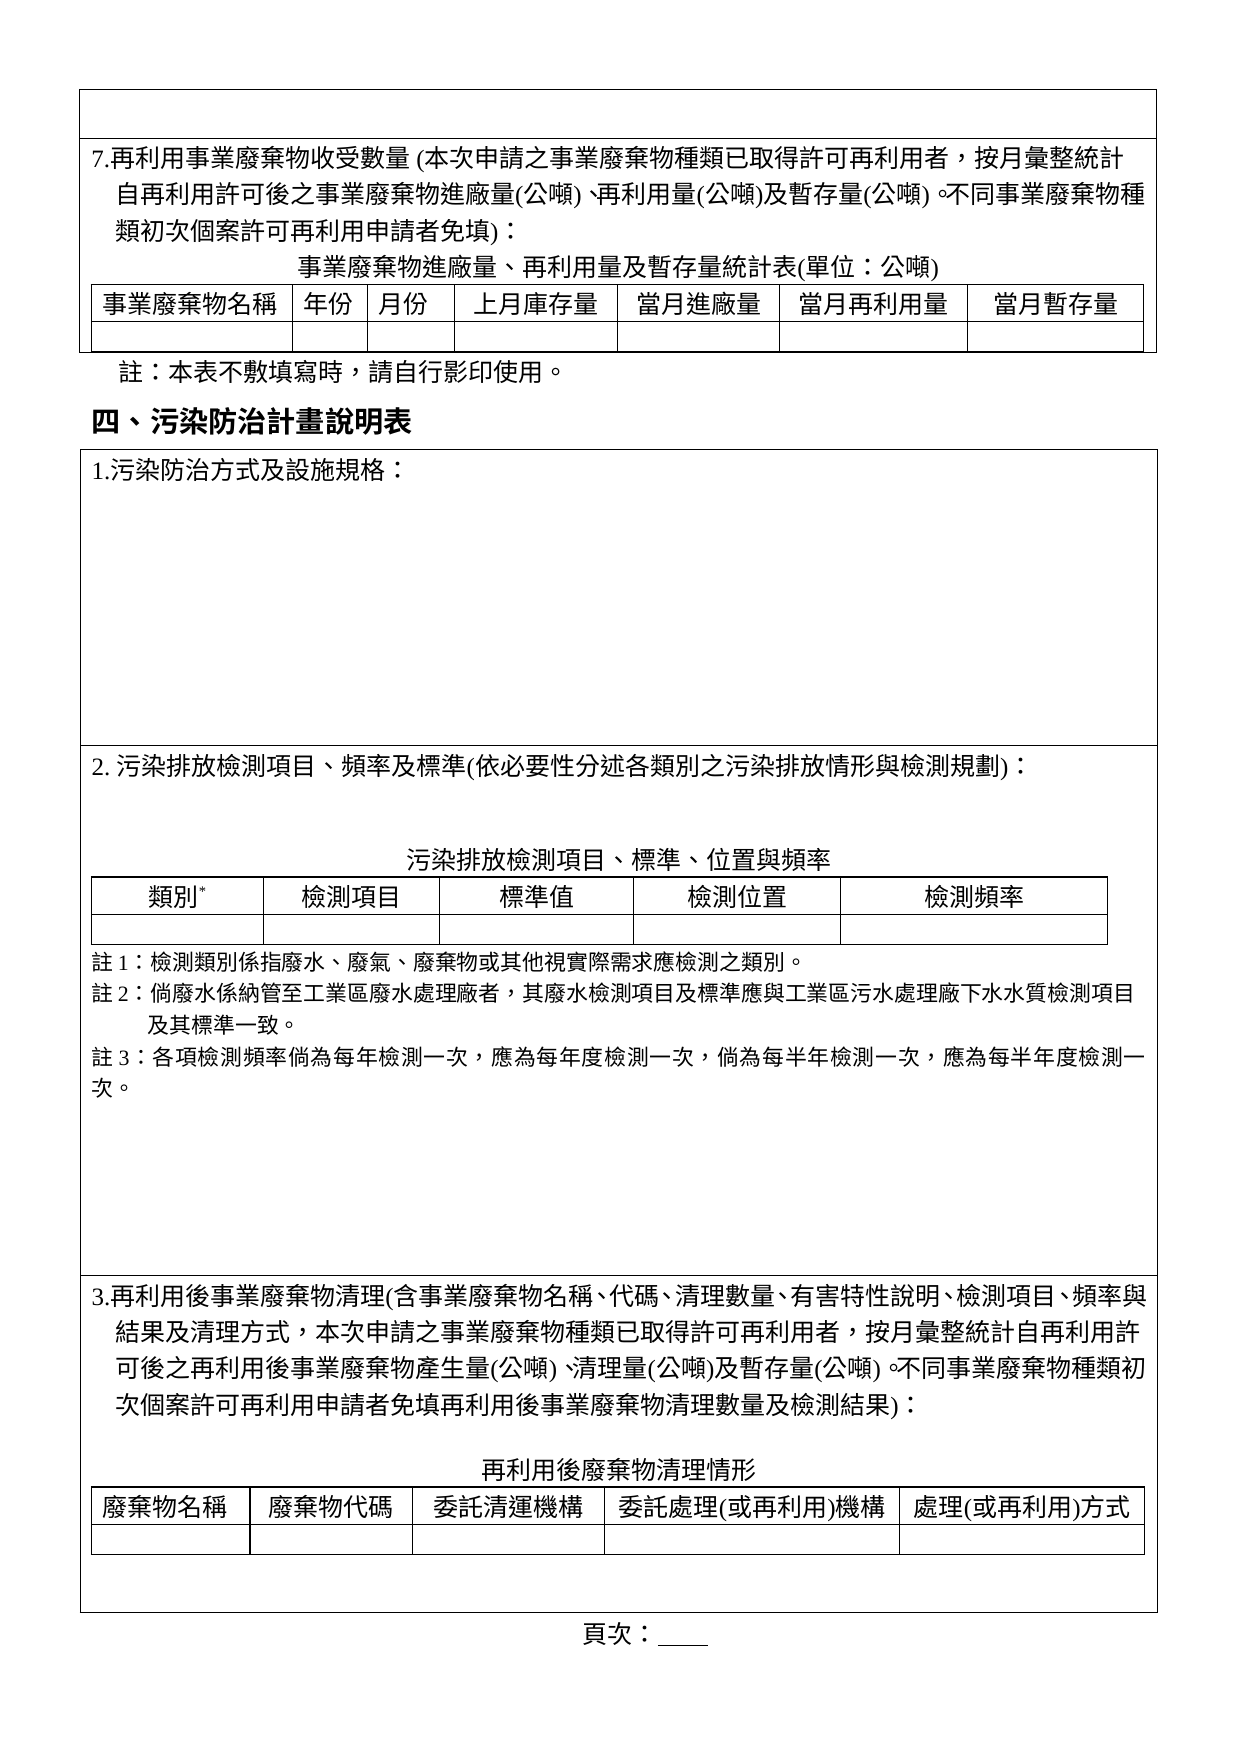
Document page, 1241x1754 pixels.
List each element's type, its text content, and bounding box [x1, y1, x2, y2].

table_header 當月再利用量 [780, 285, 967, 321]
table_cell 2. 污染排放檢測項目、頻率及標準(依必要性分述各類別之污染排放情形與檢測規劃)： 污染排放檢測項目、標準、位置與頻率 註1：檢測類別係指廢水、廢氣、廢棄物或其他視實際需求應檢測之類別。 註2：倘廢水係納管至工業區廢水處理廠者，其廢水檢測項目及標準應與工業區污水處理廠下水水質檢測項目及其標準一致。 註3：各項檢測頻率倘為每年檢測一次，應為每年度檢測一次，倘為每半年檢測一次，應為每半年度檢測一次。 [81, 746, 1157, 1275]
table_cell 1.污染防治方式及設施規格： [81, 450, 1157, 745]
table_cell [968, 322, 1143, 351]
table_header 當月進廠量 [618, 285, 779, 321]
table_cell [440, 915, 633, 943]
table_cell [900, 1525, 1144, 1553]
table_cell [634, 915, 840, 943]
table_cell [368, 322, 454, 351]
table_cell [80, 90, 1156, 138]
table_header 委託清運機構 [413, 1488, 604, 1524]
table_cell [413, 1525, 604, 1553]
table_header 處理(或再利用)方式 [900, 1488, 1144, 1524]
table_header 標準值 [440, 878, 633, 914]
table_header 事業廢棄物名稱 [92, 285, 292, 321]
table_header 廢棄物代碼 [251, 1488, 412, 1524]
table_header 檢測項目 [264, 878, 439, 914]
table_cell [455, 322, 617, 351]
table_header 委託處理(或再利用)機構 [605, 1488, 899, 1524]
table_header 類別* [92, 878, 263, 914]
table_cell [605, 1525, 899, 1553]
table_cell [92, 915, 263, 943]
table_cell [618, 322, 779, 351]
table_header 四、污染防治計畫說明表 [80, 389, 1158, 449]
table_cell [92, 1525, 249, 1553]
table_cell [841, 915, 1107, 943]
table_cell [92, 322, 292, 351]
table_header 年份 [293, 285, 367, 321]
table_cell [264, 915, 439, 943]
table_header 檢測頻率 [841, 878, 1107, 914]
table_header 月份 [368, 285, 454, 321]
text 註：本表不敷填寫時，請自行影印使用。 [118, 353, 1122, 389]
table_cell [251, 1525, 412, 1553]
table_cell 7.再利用事業廢棄物收受數量 (本次申請之事業廢棄物種類已取得許可再利用者，按月彙整統計自再利用許可後之事業廢棄物進廠量(公噸)、再利用量(公噸)及暫存量(公噸)。不同事業廢棄物種類初次個案許可再利用申請者免填)： 事業廢棄物進廠量、再利用量及暫存量統計表(單位：公噸) [80, 139, 1156, 352]
table_header 上月庫存量 [455, 285, 617, 321]
table_header 當月暫存量 [968, 285, 1143, 321]
table_cell [780, 322, 967, 351]
table_header 檢測位置 [634, 878, 840, 914]
table_cell 3.再利用後事業廢棄物清理(含事業廢棄物名稱、代碼、清理數量、有害特性說明、檢測項目、頻率與結果及清理方式，本次申請之事業廢棄物種類已取得許可再利用者，按月彙整統計自再利用許可後之再利用後事業廢棄物產生量(公噸)、清理量(公噸)及暫存量(公噸)。不同事業廢棄物種類初次個案許可再利用申請者免填再利用後事業廢棄物清理數量及檢測結果)： 再利用後廢棄物清理情形 [81, 1276, 1157, 1612]
table_cell [293, 322, 367, 351]
table_header 廢棄物名稱 [92, 1488, 249, 1524]
